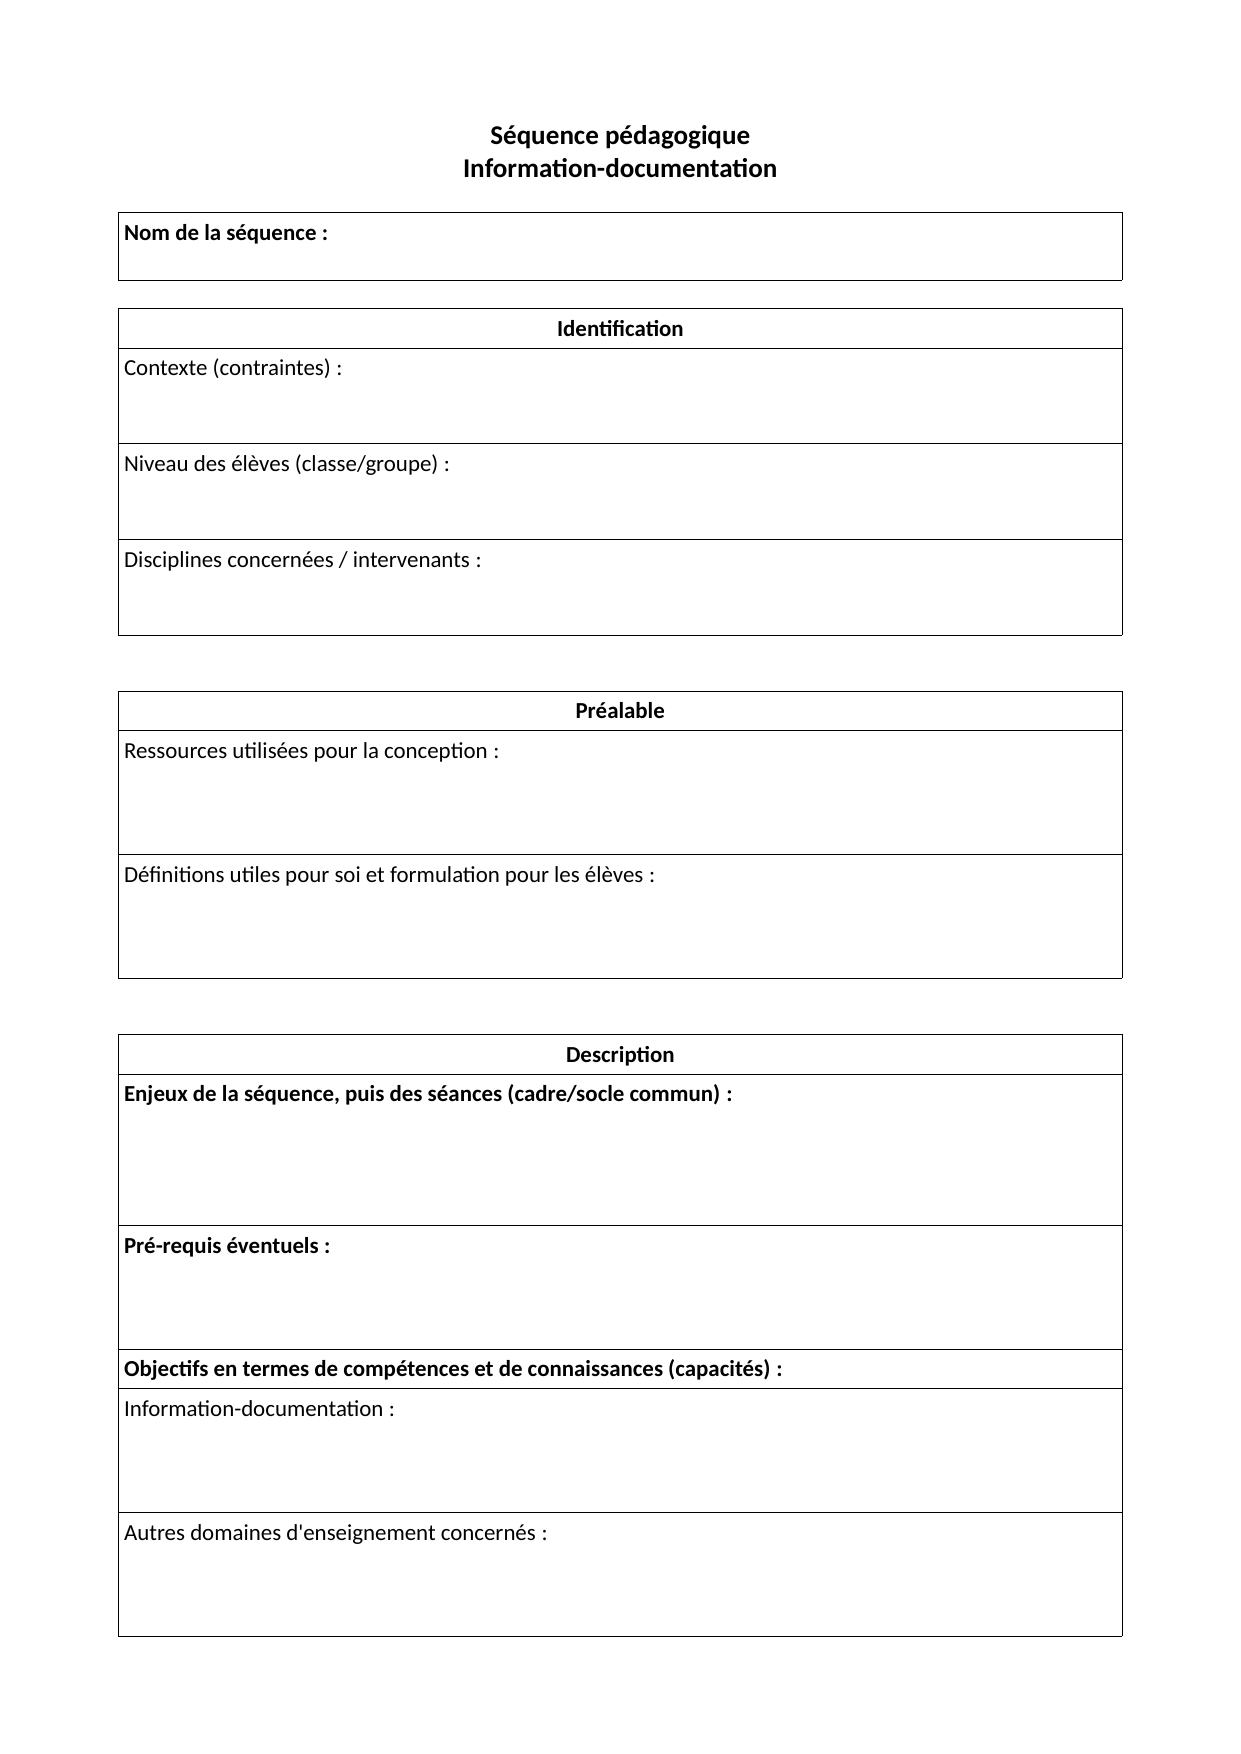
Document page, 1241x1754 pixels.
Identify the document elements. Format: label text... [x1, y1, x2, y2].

table_header Contexte (contraintes) : [119, 349, 1122, 443]
table_cell Information-documentation : [119, 1389, 1122, 1512]
table_header Nom de la séquence : [119, 213, 1122, 280]
text Séquence pédagogique [118, 118, 1122, 151]
table_cell Définitions utiles pour soi et formulation pour les élèves : [119, 855, 1122, 978]
table_cell Objectifs en termes de compétences et de connaissances (capacités) : [119, 1350, 1122, 1388]
table_header Préalable [119, 692, 1122, 730]
table_header Disciplines concernées / intervenants : [119, 540, 1122, 635]
table_header Identification [119, 309, 1122, 347]
table_cell Autres domaines d'enseignement concernés : [119, 1513, 1122, 1636]
table_cell Ressources utilisées pour la conception : [119, 731, 1122, 854]
table_header Description [119, 1035, 1122, 1073]
table_header Niveau des élèves (classe/groupe) : [119, 444, 1122, 539]
table_cell Pré-requis éventuels : [119, 1226, 1122, 1349]
text Information-documentation [118, 151, 1122, 184]
table_cell Enjeux de la séquence, puis des séances (cadre/socle commun) : [119, 1075, 1122, 1225]
